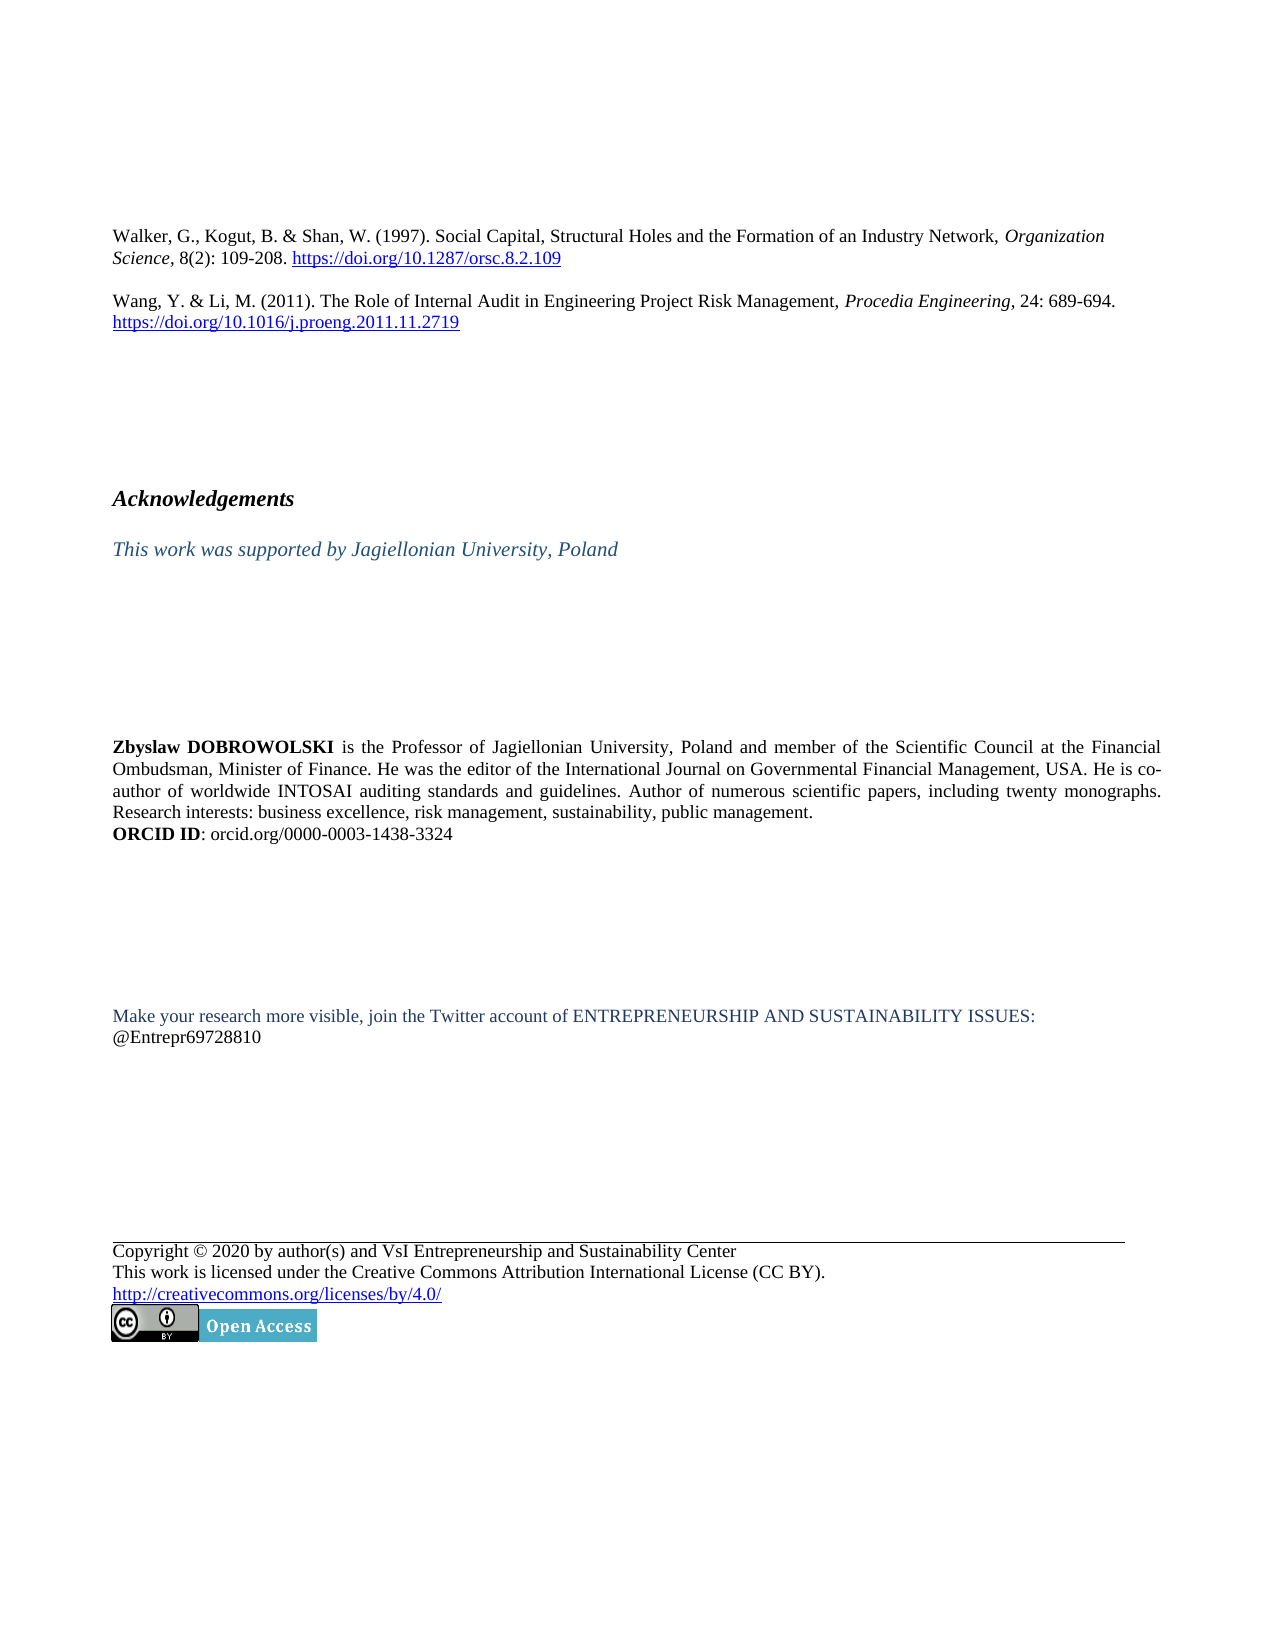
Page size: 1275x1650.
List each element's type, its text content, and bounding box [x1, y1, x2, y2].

text Copyright © 2020 by author(s) and VsI Entrepreneurship and Sustainability Center [112, 1237, 1175, 1261]
text Acknowledgements [112, 485, 1175, 511]
picture [111, 1304, 317, 1342]
text Zbyslaw DOBROWOLSKI is the Professor of Jagiellonian University, Poland and member of the Scientific Council at the Financial Ombudsman, Minister of Finance. He was the editor of the International Journal on Governmental Financial Management, USA. He is co- author of worldwide INTOSAI auditing standards and guidelines. Author of numerous scientific papers, including twenty monographs. Research interests: business excellence, risk management, sustainability, public management. [112, 736, 1163, 823]
text Walker, G., Kogut, B. & Shan, W. (1997). Social Capital, Structural Holes and the Formation of an Industry Network, Organization Science, 8(2): 109-208. https://doi.org/10.1287/orsc.8.2.109 [112, 225, 1163, 268]
text This work is licensed under the Creative Commons Attribution International License (CC BY). http://creativecommons.org/licenses/by/4.0/ [112, 1261, 1067, 1304]
text Make your research more visible, join the Twitter account of ENTREPRENEURSHIP AND SUSTAINABILITY ISSUES: @Entrepr69728810 [112, 1004, 1175, 1048]
text Wang, Y. & Li, M. (2011). The Role of Internal Audit in Engineering Project Risk Management, Procedia Engineering, 24: 689-694. https://doi.org/10.1016/j.proeng.2011.11.2719 [112, 290, 1175, 333]
text This work was supported by Jagiellonian University, Poland [112, 537, 1175, 561]
text ORCID ID: orcid.org/0000-0003-1438-3324 [112, 823, 1175, 844]
